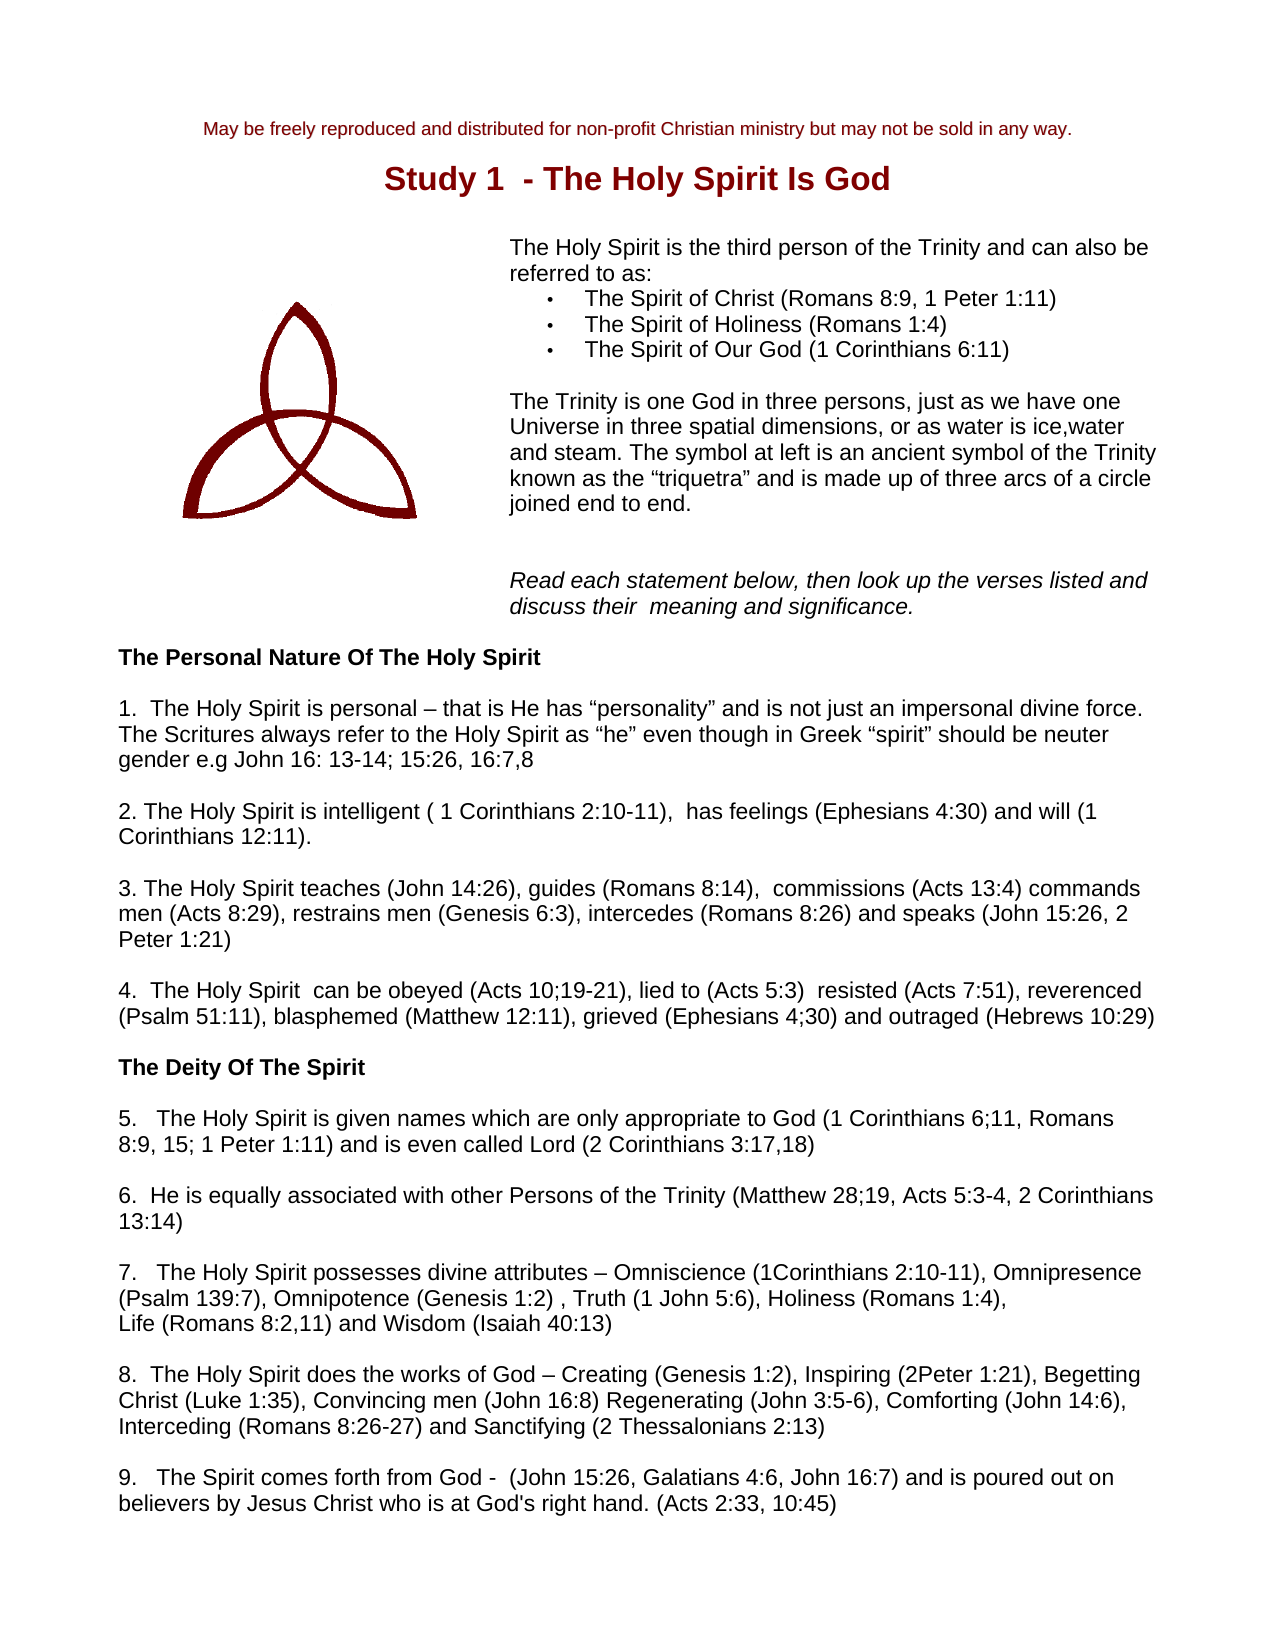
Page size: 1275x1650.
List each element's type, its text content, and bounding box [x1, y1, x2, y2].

list The Spirit of Christ (Romans 8:9, 1 Peter 1:11) [480, 286, 1157, 311]
text Study 1 - The Holy Spirit Is God [118, 160, 1157, 197]
list The Spirit of Holiness (Romans 1:4) [480, 311, 1157, 337]
text The Deity Of The Spirit [118, 1054, 1157, 1080]
text Read each statement below, then look up the verses listed and discuss their meaning and significance. [118, 568, 1157, 619]
text The Trinity is one God in three persons, just as we have one Universe in three spatial dimensions, or as water is ice,water and steam. The symbol at left is an ancient symbol of the Trinity known as the “triquetra” and is made up of three arcs of a circle joined end to end. [480, 388, 1157, 516]
text 2. The Holy Spirit is intelligent ( 1 Corinthians 2:10-11), has feelings (Ephesians 4:30) and will (1 Corinthians 12:11). [118, 798, 1157, 849]
text 1. The Holy Spirit is personal – that is He has “personality” and is not just an impersonal divine force. The Scritures always refer to the Holy Spirit as “he” even though in Greek “spirit” should be neuter gender e.g John 16: 13-14; 15:26, 16:7,8 [118, 696, 1157, 773]
text The Personal Nature Of The Holy Spirit [118, 644, 1157, 670]
text 3. The Holy Spirit teaches (John 14:26), guides (Romans 8:14), commissions (Acts 13:4) commands men (Acts 8:29), restrains men (Genesis 6:3), intercedes (Romans 8:26) and speaks (John 15:26, 2 Peter 1:21) [118, 875, 1157, 952]
text 6. He is equally associated with other Persons of the Trinity (Matthew 28;19, Acts 5:3-4, 2 Corinthians 13:14) 7. The Holy Spirit possesses divine attributes – Omniscience (1Corinthians 2:10-11), Omnipresence (Psalm 139:7), Omnipotence (Genesis 1:2) , Truth (1 John 5:6), Holiness (Romans 1:4), Life (Romans 8:2,11) and Wisdom (Isaiah 40:13) 8. The Holy Spirit does the works of God – Creating (Genesis 1:2), Inspiring (2Peter 1:21), Begetting Christ (Luke 1:35), Convincing men (John 16:8) Regenerating (John 3:5-6), Comforting (John 14:6), Interceding (Romans 8:26-27) and Sanctifying (2 Thessalonians 2:13) 9. The Spirit comes forth from God - (John 15:26, Galatians 4:6, John 16:7) and is poured out on believers by Jesus Christ who is at God's right hand. (Acts 2:33, 10:45) [118, 1183, 1157, 1516]
text 5. The Holy Spirit is given names which are only appropriate to God (1 Corinthians 6;11, Romans 8:9, 15; 1 Peter 1:11) and is even called Lord (2 Corinthians 3:17,18) [118, 1106, 1157, 1157]
list The Spirit of Our God (1 Corinthians 6:11) [480, 337, 1157, 363]
text The Holy Spirit is the third person of the Trinity and can also be referred to as: [118, 234, 1157, 286]
text 4. The Holy Spirit can be obeyed (Acts 10;19-21), lied to (Acts 5:3) resisted (Acts 7:51), reverenced (Psalm 51:11), blasphemed (Matthew 12:11), grieved (Ephesians 4;30) and outraged (Hebrews 10:29) [118, 978, 1157, 1029]
text May be freely reproduced and distributed for non-profit Christian ministry but may not be sold in any way. [118, 118, 1157, 139]
picture [126, 270, 480, 589]
